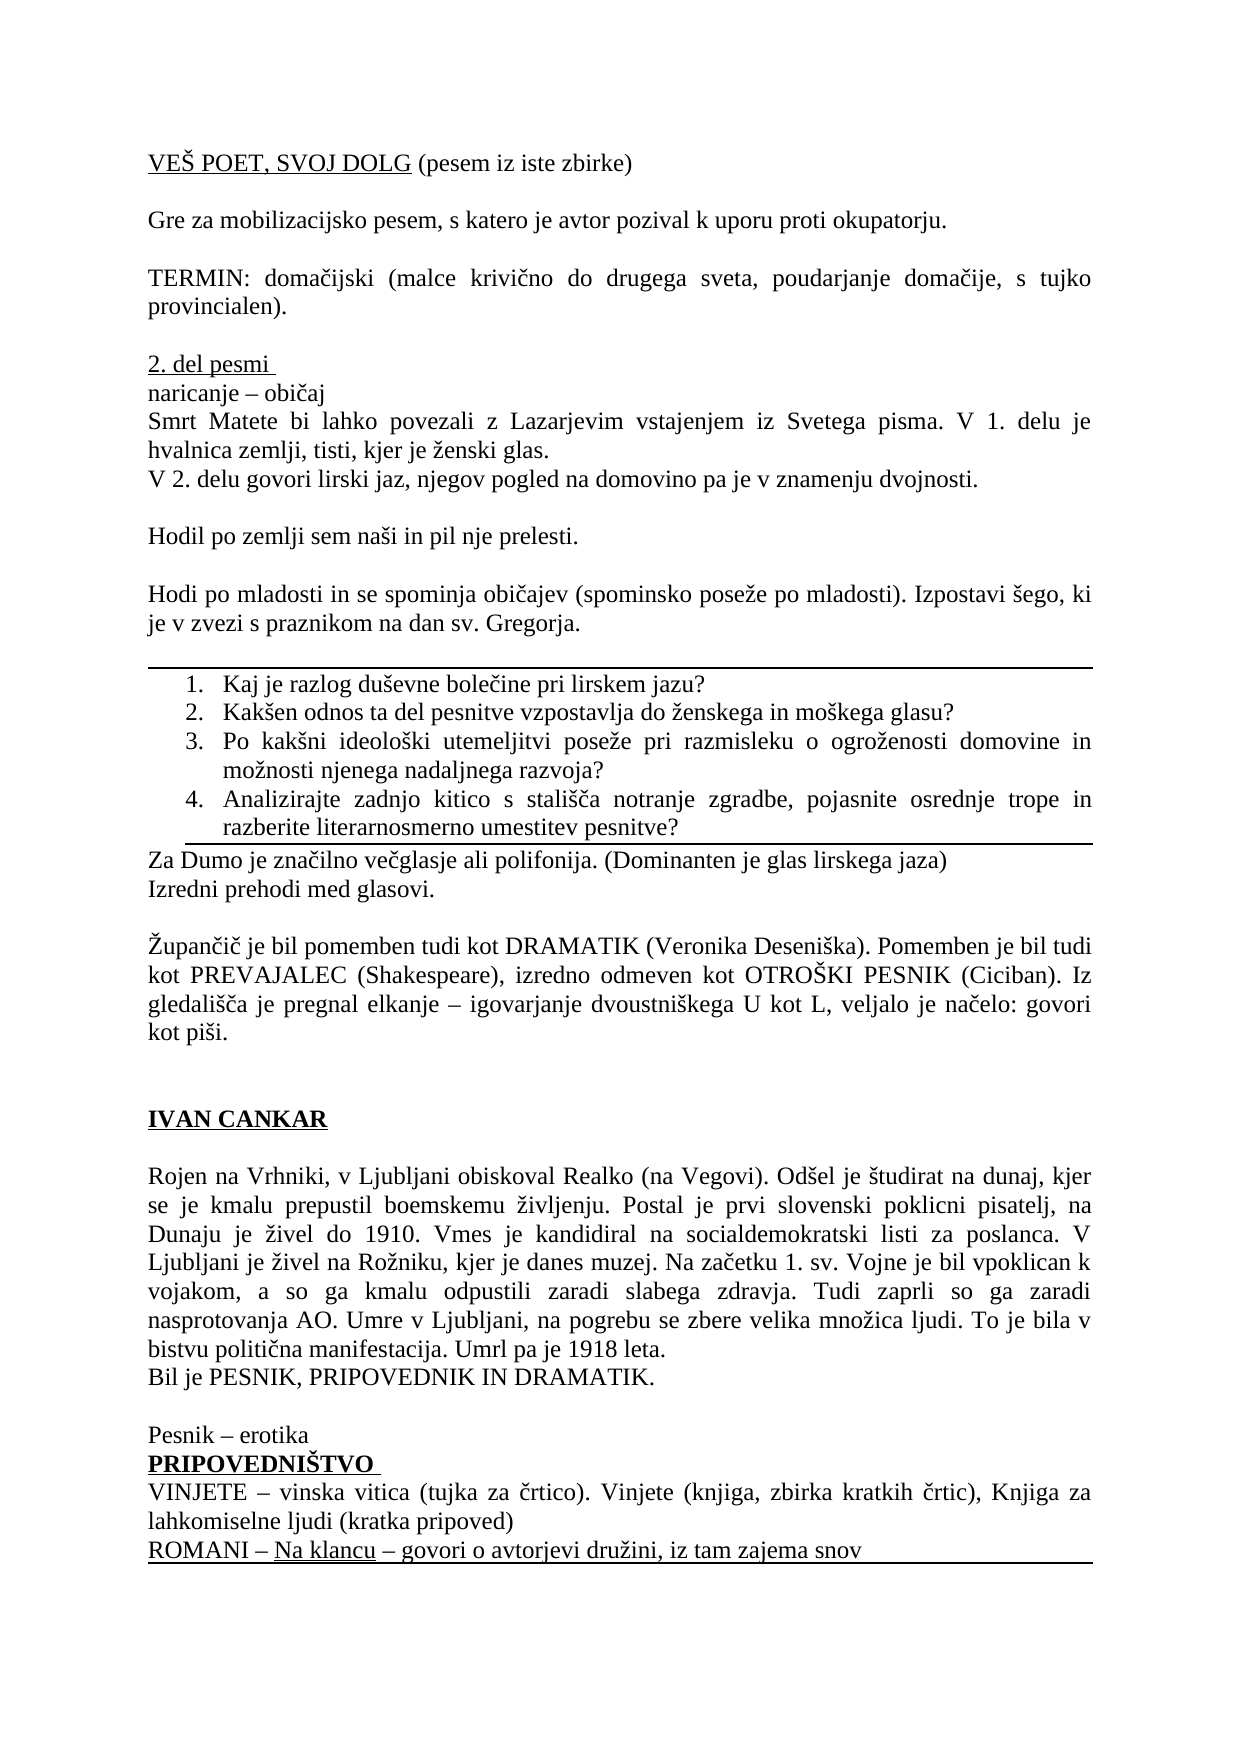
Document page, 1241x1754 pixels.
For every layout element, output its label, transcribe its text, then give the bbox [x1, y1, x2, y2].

text Smrt Matete bi lahko povezali z Lazarjevim vstajenjem iz Svetega pisma. V 1. delu je hvalnica zemlji, tisti, kjer je ženski glas. [148, 406, 1093, 464]
text Rojen na Vrhniki, v Ljubljani obiskoval Realko (na Vegovi). Odšel je študirat na dunaj, kjer se je kmalu prepustil boemskemu življenju. Postal je prvi slovenski poklicni pisatelj, na Dunaju je živel do 1910. Vmes je kandidiral na socialdemokratski listi za poslanca. V Ljubljani je živel na Rožniku, kjer je danes muzej. Na začetku 1. sv. Vojne je bil vpoklican k vojakom, a so ga kmalu odpustili zaradi slabega zdravja. Tudi zaprli so ga zaradi nasprotovanja AO. Umre v Ljubljani, na pogrebu se zbere velika množica ljudi. To je bila v bistvu politična manifestacija. Umrl pa je 1918 leta. [148, 1161, 1093, 1362]
text naricanje – običaj [148, 378, 1093, 406]
list Po kakšni ideološki utemeljitvi poseže pri razmisleku o ogroženosti domovine in možnosti njenega nadaljnega razvoja? [185, 726, 1093, 784]
text Gre za mobilizacijsko pesem, s katero je avtor pozival k uporu proti okupatorju. [148, 205, 1093, 234]
text Pesnik – erotika [148, 1420, 1093, 1449]
text IVAN CANKAR [148, 1104, 1093, 1132]
text VEŠ POET, SVOJ DOLG (pesem iz iste zbirke) [148, 148, 1093, 176]
text Hodil po zemlji sem naši in pil nje prelesti. [148, 521, 1093, 550]
list Kaj je razlog duševne bolečine pri lirskem jazu? [185, 669, 1093, 697]
text PRIPOVEDNIŠTVO [148, 1449, 1093, 1477]
text Hodi po mladosti in se spominja običajev (spominsko poseže po mladosti). Izpostavi šego, ki je v zvezi s praznikom na dan sv. Gregorja. [148, 579, 1093, 636]
text Bil je PESNIK, PRIPOVEDNIK IN DRAMATIK. [148, 1362, 1093, 1391]
list Kakšen odnos ta del pesnitve vzpostavlja do ženskega in moškega glasu? [185, 697, 1093, 726]
text Za Dumo je značilno večglasje ali polifonija. (Dominanten je glas lirskega jaza) [148, 845, 1093, 874]
text V 2. delu govori lirski jaz, njegov pogled na domovino pa je v znamenju dvojnosti. [148, 464, 1093, 493]
text TERMIN: domačijski (malce krivično do drugega sveta, poudarjanje domačije, s tujko provincialen). [148, 263, 1093, 320]
text ROMANI – Na klancu – govori o avtorjevi družini, iz tam zajema snov [148, 1535, 1093, 1562]
text Izredni prehodi med glasovi. [148, 874, 1093, 902]
text VINJETE – vinska vitica (tujka za črtico). Vinjete (knjiga, zbirka kratkih črtic), Knjiga za lahkomiselne ljudi (kratka pripoved) [148, 1477, 1093, 1535]
text 2. del pesmi [148, 349, 1093, 378]
list Analizirajte zadnjo kitico s stališča notranje zgradbe, pojasnite osrednje trope in razberite literarnosmerno umestitev pesnitve? [185, 784, 1093, 843]
text Župančič je bil pomemben tudi kot DRAMATIK (Veronika Deseniška). Pomemben je bil tudi kot PREVAJALEC (Shakespeare), izredno odmeven kot OTROŠKI PESNIK (Ciciban). Iz gledališča je pregnal elkanje – igovarjanje dvoustniškega U kot L, veljalo je načelo: govori kot piši. [148, 931, 1093, 1046]
